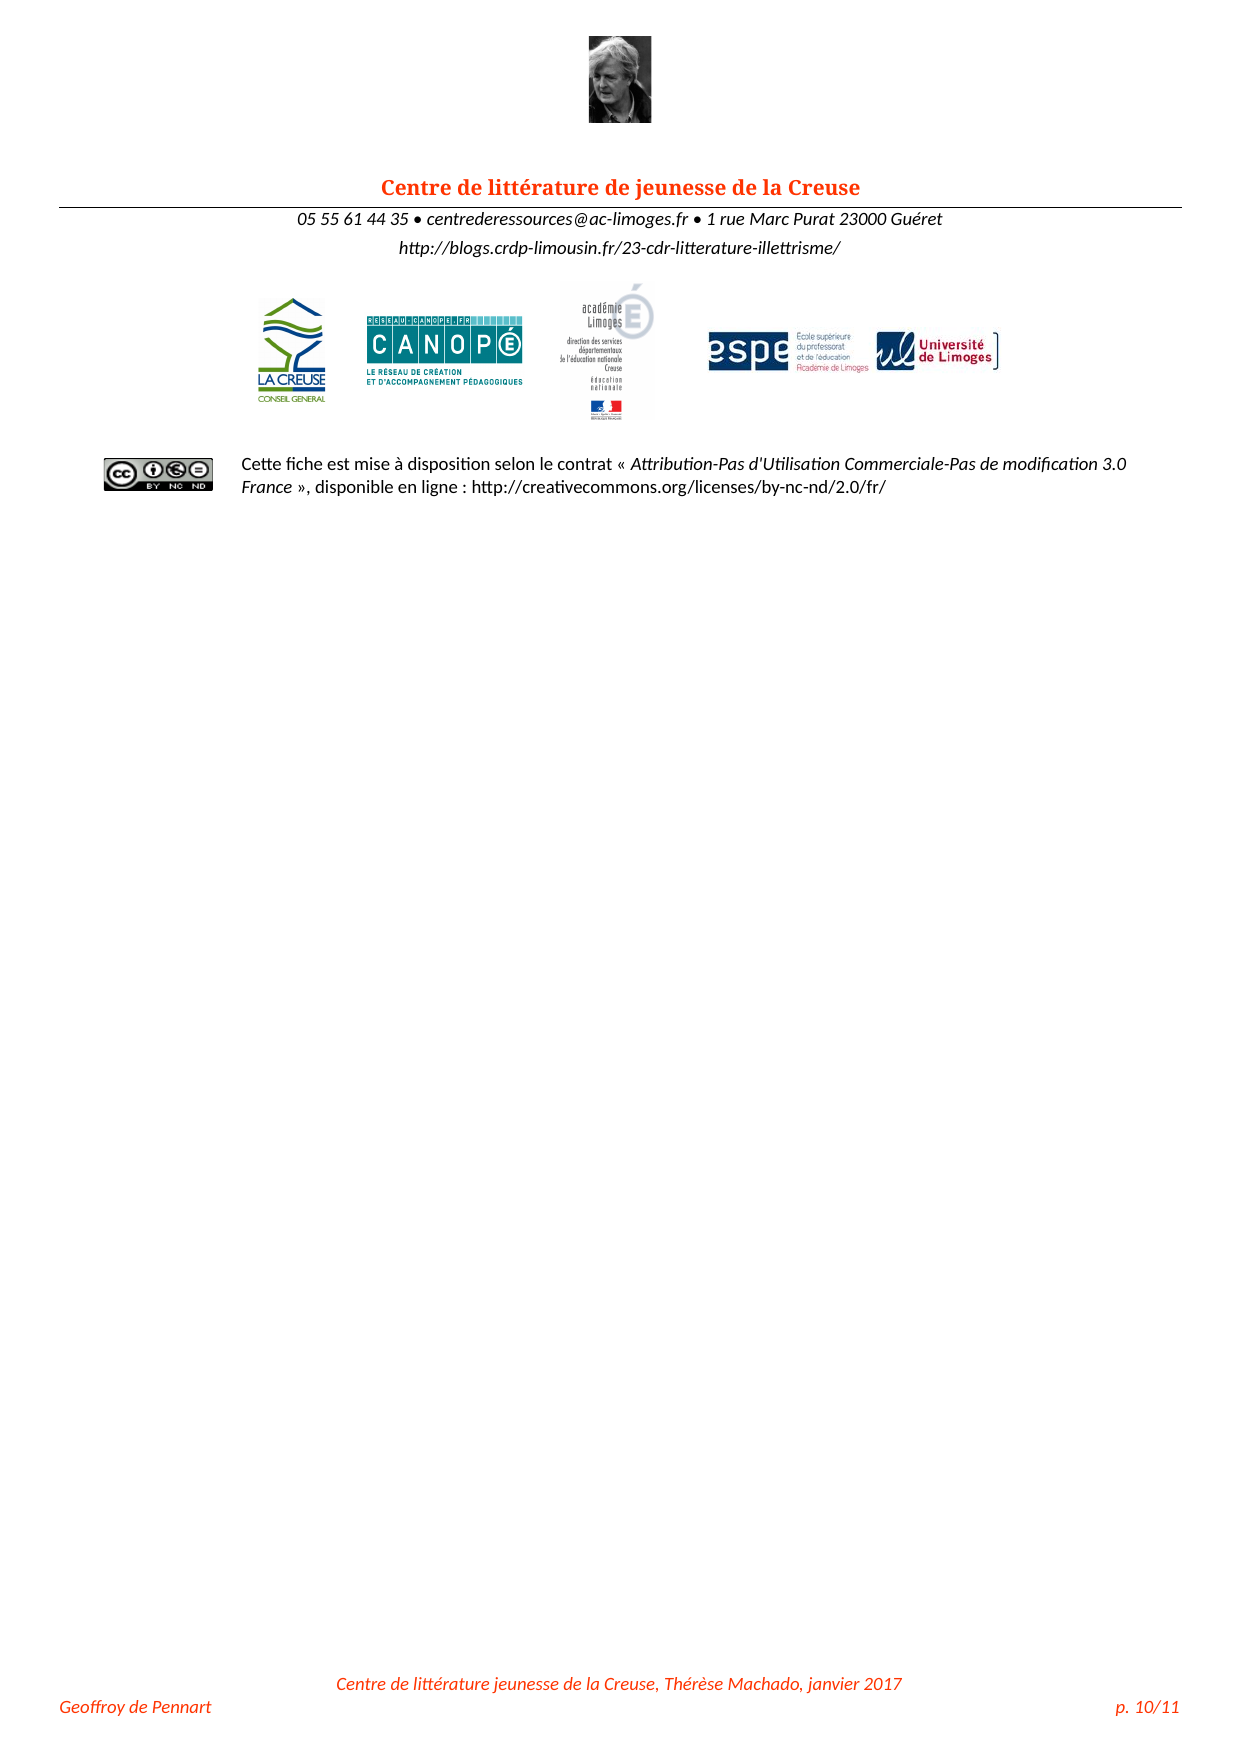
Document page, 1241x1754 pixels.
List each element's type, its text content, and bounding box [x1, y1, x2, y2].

picture [103, 458, 213, 491]
table_cell [684, 277, 1026, 424]
table_header [1026, 144, 1182, 173]
picture [707, 327, 1003, 374]
table_header [59, 144, 226, 173]
table_cell [226, 277, 358, 424]
picture [258, 298, 326, 402]
table_cell [1026, 277, 1182, 424]
table_header [226, 144, 358, 173]
table_header [531, 144, 684, 173]
picture [588, 36, 652, 123]
table_cell [358, 277, 531, 424]
table_header [684, 144, 1026, 173]
table_header [358, 144, 531, 173]
table_cell Cette fiche est mise à disposition selon le contrat « Attribution-Pas d'Utilisation Commerciale-Pas de modification 3.0 France », disponible en ligne : http://creativecommons.org/licenses/by-nc-nd/2.0/fr/ [235, 439, 1182, 511]
table_cell 05 55 61 44 35 • centrederessources@ac-limoges.fr • 1 rue Marc Purat 23000 Guéret http://blogs.crdp-limousin.fr/23-cdr-litterature-illettrisme/ [59, 208, 1182, 277]
picture [560, 281, 656, 420]
table_cell [59, 439, 235, 511]
table_cell [531, 277, 684, 424]
table_cell [59, 277, 226, 424]
table_cell Centre de littérature de jeunesse de la Creuse [59, 173, 1182, 207]
picture [363, 312, 526, 389]
table_cell [59, 424, 1182, 439]
